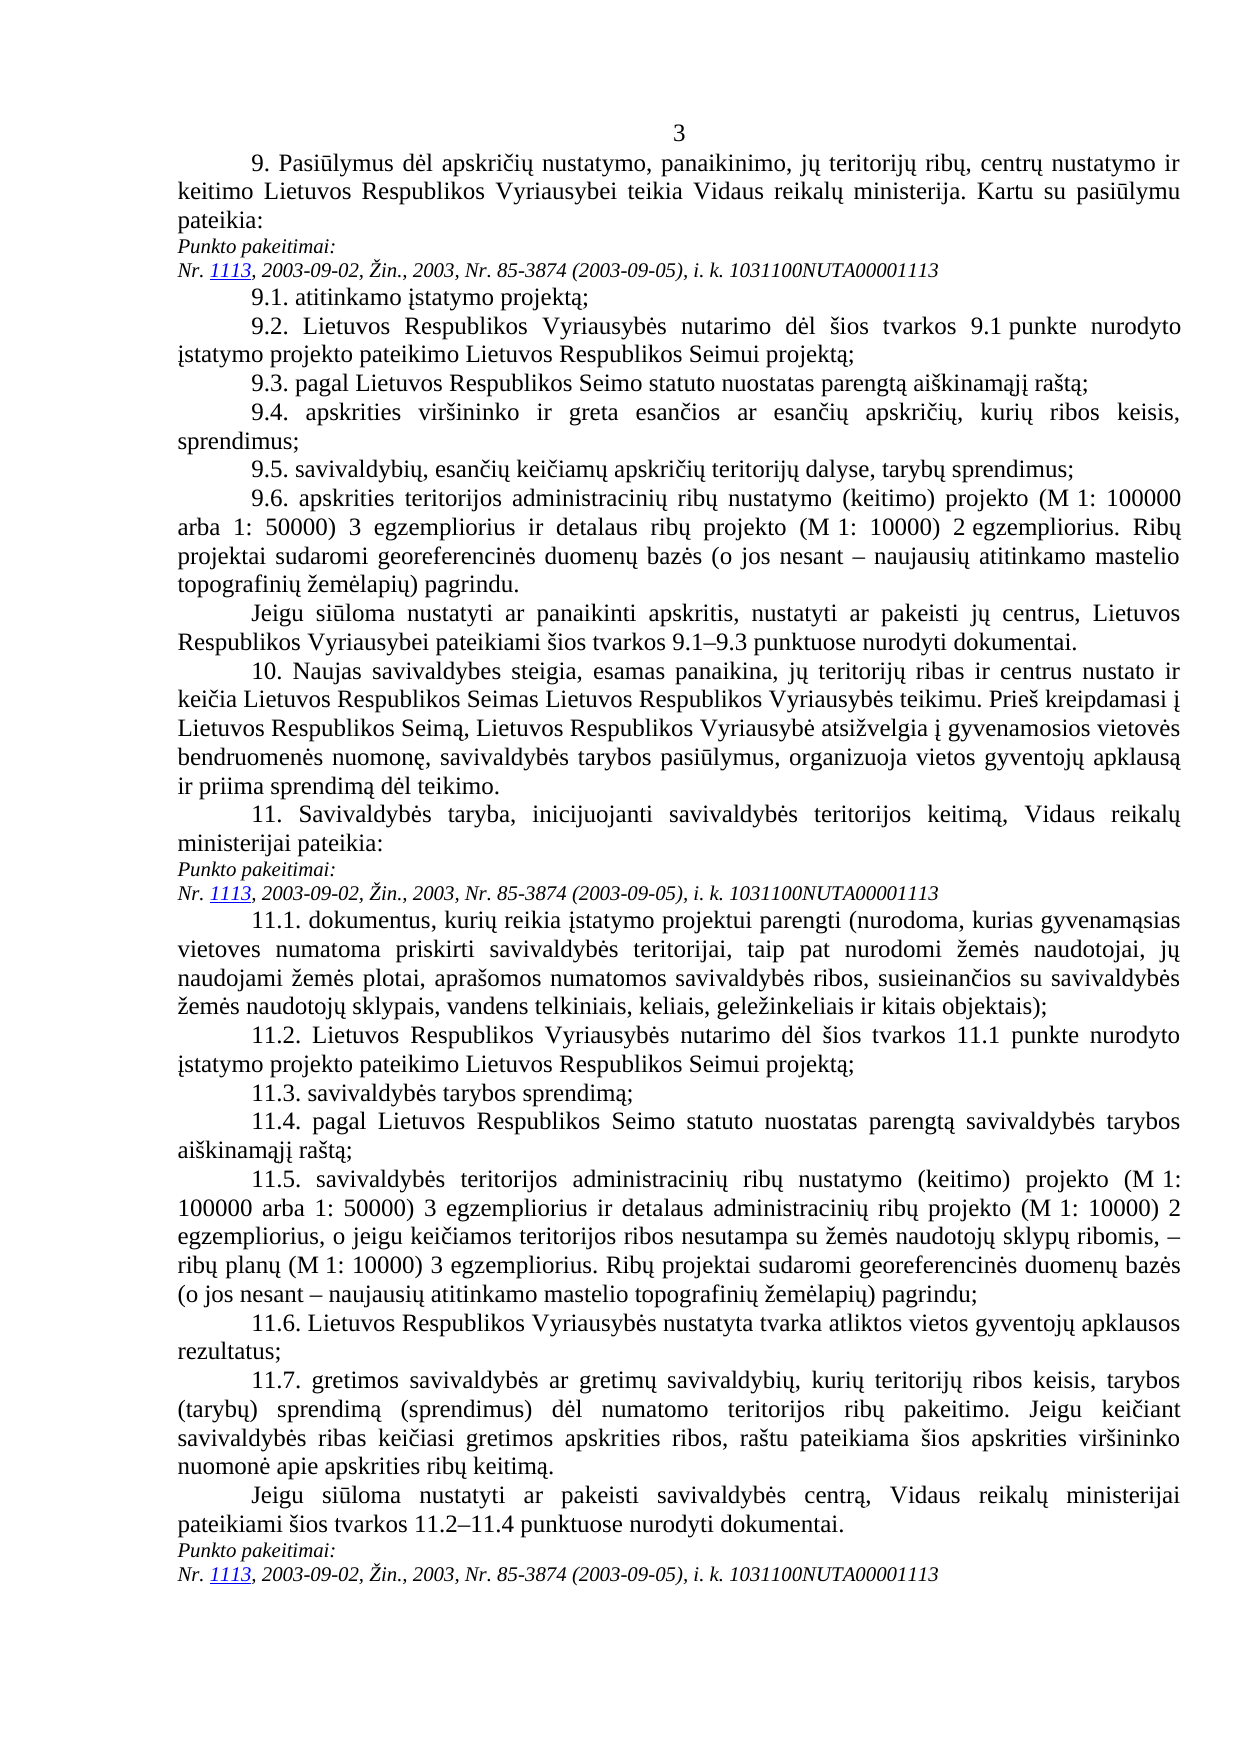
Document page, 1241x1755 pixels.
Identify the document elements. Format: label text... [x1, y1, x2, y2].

text 11.4. pagal Lietuvos Respublikos Seimo statuto nuostatas parengtą savivaldybės tarybos aiškinamąjį raštą; [177, 1106, 1181, 1164]
text 9.5. savivaldybių, esančių keičiamų apskričių teritorijų dalyse, tarybų sprendimus; [177, 454, 1181, 483]
text 11.5. savivaldybės teritorijos administracinių ribų nustatymo (keitimo) projekto (M 1: 100000 arba 1: 50000) 3 egzempliorius ir detalaus administracinių ribų projekto (M 1: 10000) 2 egzempliorius, o jeigu keičiamos teritorijos ribos nesutampa su žemės naudotojų sklypų ribomis, – ribų planų (M 1: 10000) 3 egzempliorius. Ribų projektai sudaromi georeferencinės duomenų bazės (o jos nesant – naujausių atitinkamo mastelio topografinių žemėlapių) pagrindu; [177, 1164, 1181, 1308]
text Punkto pakeitimai: [177, 1538, 1181, 1562]
text Punkto pakeitimai: [177, 234, 1181, 258]
text 9.3. pagal Lietuvos Respublikos Seimo statuto nuostatas parengtą aiškinamąjį raštą; [177, 368, 1181, 397]
text 9.2. Lietuvos Respublikos Vyriausybės nutarimo dėl šios tvarkos 9.1 punkte nurodyto įstatymo projekto pateikimo Lietuvos Respublikos Seimui projektą; [177, 311, 1181, 368]
text 11.2. Lietuvos Respublikos Vyriausybės nutarimo dėl šios tvarkos 11.1 punkte nurodyto įstatymo projekto pateikimo Lietuvos Respublikos Seimui projektą; [177, 1020, 1181, 1078]
text Punkto pakeitimai: [177, 857, 1181, 881]
text 10. Naujas savivaldybes steigia, esamas panaikina, jų teritorijų ribas ir centrus nustato ir keičia Lietuvos Respublikos Seimas Lietuvos Respublikos Vyriausybės teikimu. Prieš kreipdamasi į Lietuvos Respublikos Seimą, Lietuvos Respublikos Vyriausybė atsižvelgia į gyvenamosios vietovės bendruomenės nuomonę, savivaldybės tarybos pasiūlymus, organizuoja vietos gyventojų apklausą ir priima sprendimą dėl teikimo. [177, 656, 1181, 799]
text 11.6. Lietuvos Respublikos Vyriausybės nustatyta tvarka atliktos vietos gyventojų apklausos rezultatus; [177, 1308, 1181, 1365]
text Nr. 1113, 2003-09-02, Žin., 2003, Nr. 85-3874 (2003-09-05), i. k. 1031100NUTA00001113 [177, 258, 1181, 282]
text 9.4. apskrities viršininko ir greta esančios ar esančių apskričių, kurių ribos keisis, sprendimus; [177, 397, 1181, 454]
text 9. Pasiūlymus dėl apskričių nustatymo, panaikinimo, jų teritorijų ribų, centrų nustatymo ir keitimo Lietuvos Respublikos Vyriausybei teikia Vidaus reikalų ministerija. Kartu su pasiūlymu pateikia: [177, 148, 1181, 234]
text 9.6. apskrities teritorijos administracinių ribų nustatymo (keitimo) projekto (M 1: 100000 arba 1: 50000) 3 egzempliorius ir detalaus ribų projekto (M 1: 10000) 2 egzempliorius. Ribų projektai sudaromi georeferencinės duomenų bazės (o jos nesant – naujausių atitinkamo mastelio topografinių žemėlapių) pagrindu. [177, 483, 1181, 598]
text Nr. 1113, 2003-09-02, Žin., 2003, Nr. 85-3874 (2003-09-05), i. k. 1031100NUTA00001113 [177, 881, 1181, 905]
text Jeigu siūloma nustatyti ar pakeisti savivaldybės centrą, Vidaus reikalų ministerijai pateikiami šios tvarkos 11.2–11.4 punktuose nurodyti dokumentai. [177, 1480, 1181, 1538]
text 11.1. dokumentus, kurių reikia įstatymo projektui parengti (nurodoma, kurias gyvenamąsias vietoves numatoma priskirti savivaldybės teritorijai, taip pat nurodomi žemės naudotojai, jų naudojami žemės plotai, aprašomos numatomos savivaldybės ribos, susieinančios su savivaldybės žemės naudotojų sklypais, vandens telkiniais, keliais, geležinkeliais ir kitais objektais); [177, 905, 1181, 1020]
text 11.7. gretimos savivaldybės ar gretimų savivaldybių, kurių teritorijų ribos keisis, tarybos (tarybų) sprendimą (sprendimus) dėl numatomo teritorijos ribų pakeitimo. Jeigu keičiant savivaldybės ribas keičiasi gretimos apskrities ribos, raštu pateikiama šios apskrities viršininko nuomonė apie apskrities ribų keitimą. [177, 1365, 1181, 1480]
text Nr. 1113, 2003-09-02, Žin., 2003, Nr. 85-3874 (2003-09-05), i. k. 1031100NUTA00001113 [177, 1562, 1181, 1586]
text 11. Savivaldybės taryba, inicijuojanti savivaldybės teritorijos keitimą, Vidaus reikalų ministerijai pateikia: [177, 799, 1181, 857]
text Jeigu siūloma nustatyti ar panaikinti apskritis, nustatyti ar pakeisti jų centrus, Lietuvos Respublikos Vyriausybei pateikiami šios tvarkos 9.1–9.3 punktuose nurodyti dokumentai. [177, 598, 1181, 656]
text 11.3. savivaldybės tarybos sprendimą; [177, 1078, 1181, 1106]
text 9.1. atitinkamo įstatymo projektą; [177, 282, 1181, 311]
